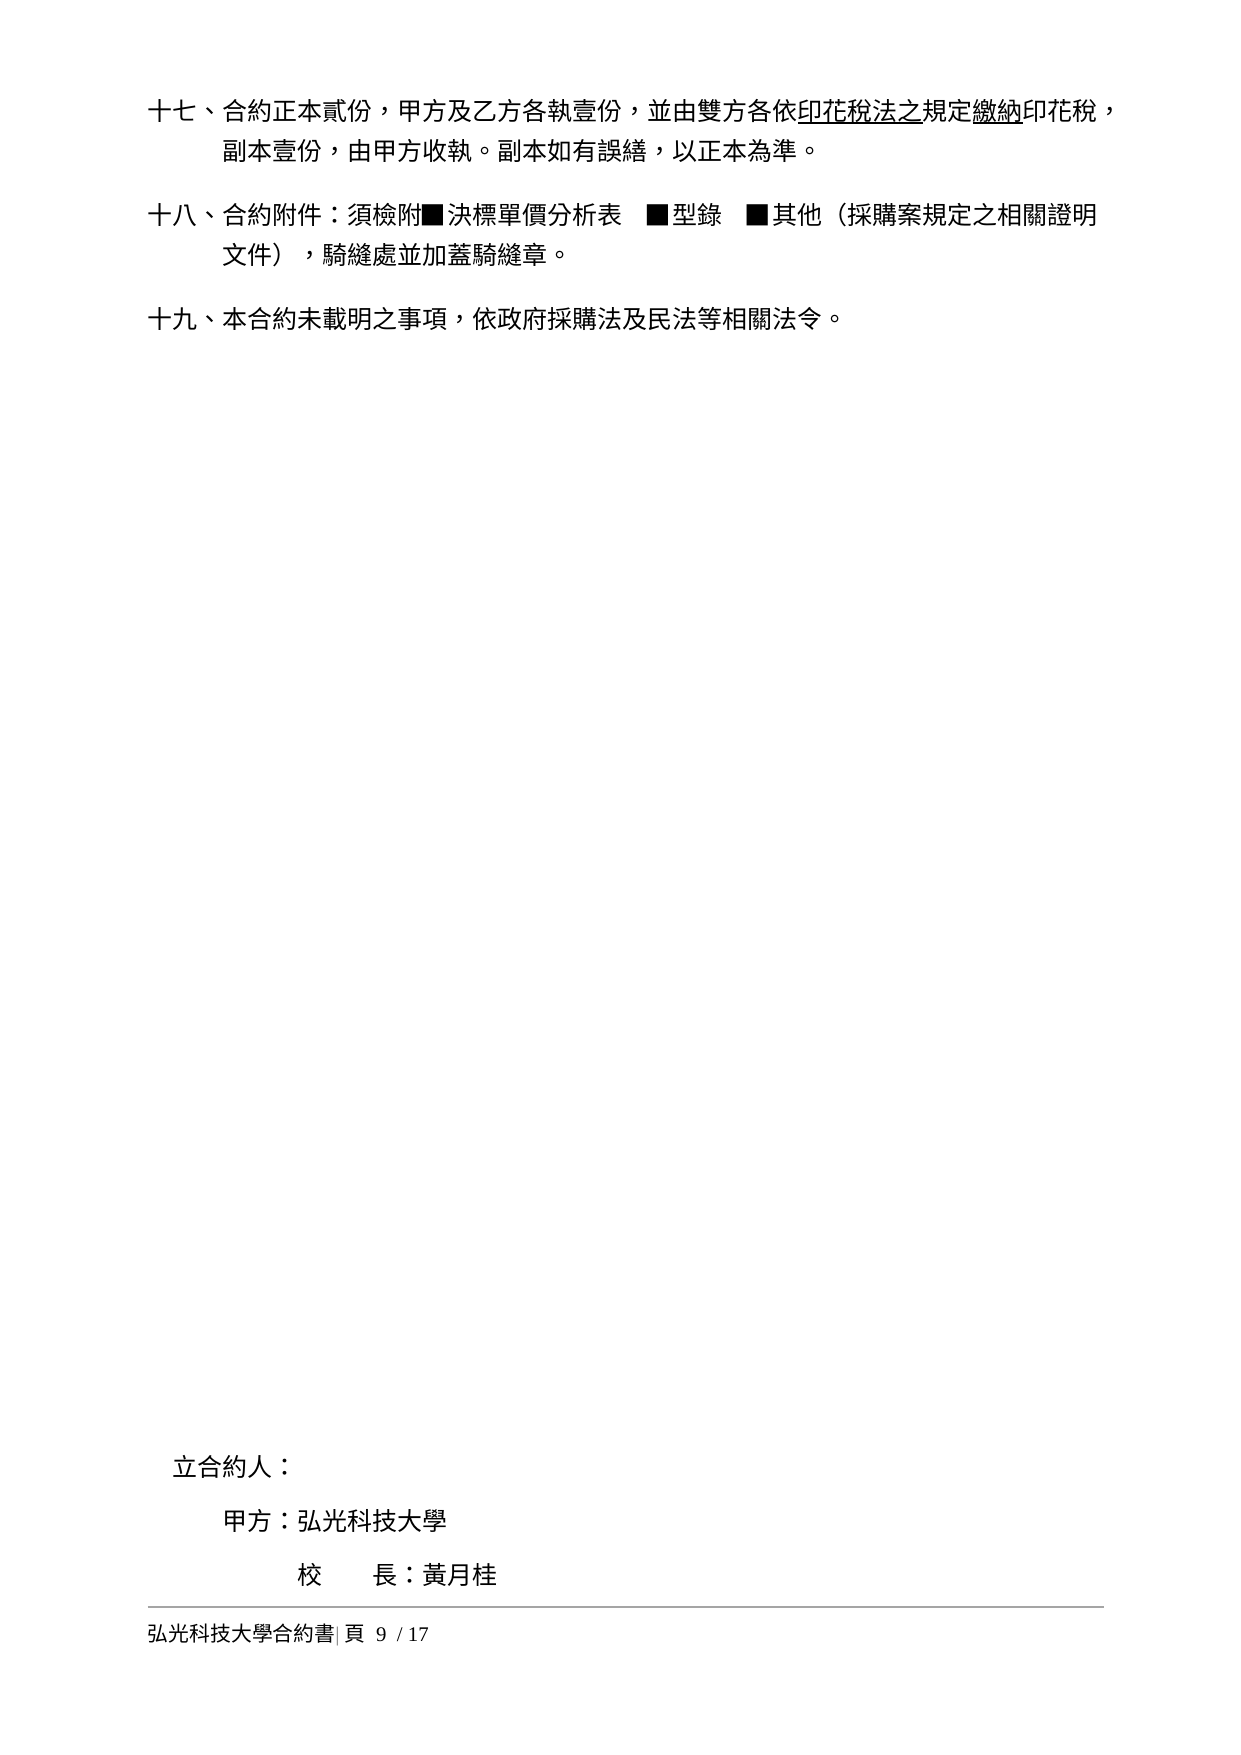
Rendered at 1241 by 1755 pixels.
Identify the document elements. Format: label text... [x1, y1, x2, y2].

text 甲方：弘光科技大學 [223, 1501, 1104, 1538]
text 校 長：黃月桂 [298, 1556, 1104, 1592]
text 立合約人： [173, 1447, 1104, 1483]
text 十七、合約正本貳份，甲方及乙方各執壹份，並由雙方各依印花稅法之規定繳納印花稅，副本壹份，由甲方收執。副本如有誤繕，以正本為準。 [148, 89, 1104, 168]
text 十九、本合約未載明之事項，依政府採購法及民法等相關法令。 [148, 297, 1104, 337]
text 十八、合約附件：須檢附決標單價分析表 型錄 其他（採購案規定之相關證明文件），騎縫處並加蓋騎縫章。 [148, 193, 1104, 272]
